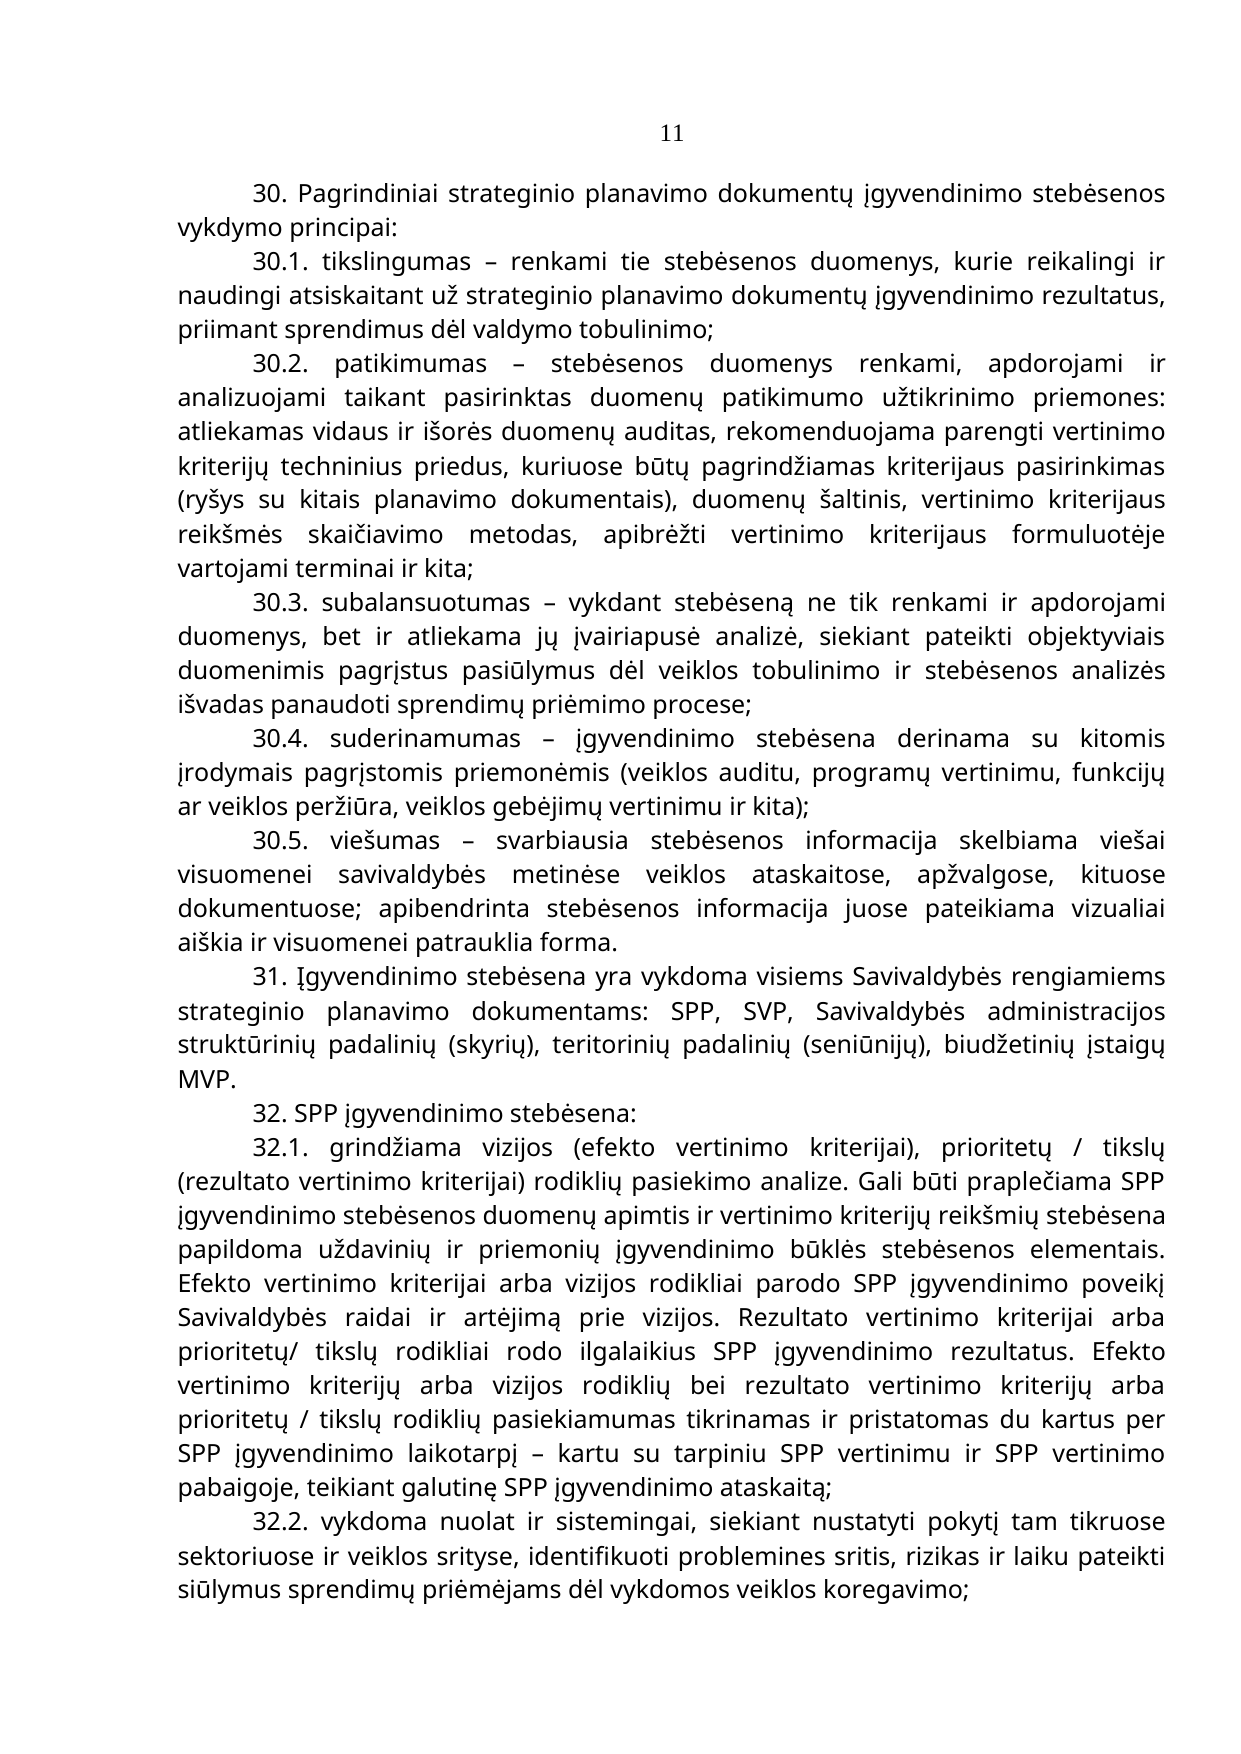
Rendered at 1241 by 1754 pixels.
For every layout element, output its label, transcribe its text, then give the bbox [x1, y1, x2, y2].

text 30.2. patikimumas – stebėsenos duomenys renkami, apdorojami ir analizuojami taikant pasirinktas duomenų patikimumo užtikrinimo priemones: atliekamas vidaus ir išorės duomenų auditas, rekomenduojama parengti vertinimo kriterijų techninius priedus, kuriuose būtų pagrindžiamas kriterijaus pasirinkimas (ryšys su kitais planavimo dokumentais), duomenų šaltinis, vertinimo kriterijaus reikšmės skaičiavimo metodas, apibrėžti vertinimo kriterijaus formuluotėje vartojami terminai ir kita; [177, 346, 1167, 584]
text 32.1. grindžiama vizijos (efekto vertinimo kriterijai), prioritetų / tikslų (rezultato vertinimo kriterijai) rodiklių pasiekimo analize. Gali būti praplečiama SPP įgyvendinimo stebėsenos duomenų apimtis ir vertinimo kriterijų reikšmių stebėsena papildoma uždavinių ir priemonių įgyvendinimo būklės stebėsenos elementais. Efekto vertinimo kriterijai arba vizijos rodikliai parodo SPP įgyvendinimo poveikį Savivaldybės raidai ir artėjimą prie vizijos. Rezultato vertinimo kriterijai arba prioritetų/ tikslų rodikliai rodo ilgalaikius SPP įgyvendinimo rezultatus. Efekto vertinimo kriterijų arba vizijos rodiklių bei rezultato vertinimo kriterijų arba prioritetų / tikslų rodiklių pasiekiamumas tikrinamas ir pristatomas du kartus per SPP įgyvendinimo laikotarpį – kartu su tarpiniu SPP vertinimu ir SPP vertinimo pabaigoje, teikiant galutinę SPP įgyvendinimo ataskaitą; [177, 1129, 1167, 1504]
text 30.5. viešumas – svarbiausia stebėsenos informacija skelbiama viešai visuomenei savivaldybės metinėse veiklos ataskaitose, apžvalgose, kituose dokumentuose; apibendrinta stebėsenos informacija juose pateikiama vizualiai aiškia ir visuomenei patrauklia forma. [177, 823, 1167, 959]
text 30. Pagrindiniai strateginio planavimo dokumentų įgyvendinimo stebėsenos vykdymo principai: [177, 176, 1167, 244]
text 30.4. suderinamumas – įgyvendinimo stebėsena derinama su kitomis įrodymais pagrįstomis priemonėmis (veiklos auditu, programų vertinimu, funkcijų ar veiklos peržiūra, veiklos gebėjimų vertinimu ir kita); [177, 721, 1167, 823]
text 32. SPP įgyvendinimo stebėsena: [177, 1095, 1167, 1129]
text 31. Įgyvendinimo stebėsena yra vykdoma visiems Savivaldybės rengiamiems strateginio planavimo dokumentams: SPP, SVP, Savivaldybės administracijos struktūrinių padalinių (skyrių), teritorinių padalinių (seniūnijų), biudžetinių įstaigų MVP. [177, 959, 1167, 1095]
text 30.3. subalansuotumas – vykdant stebėseną ne tik renkami ir apdorojami duomenys, bet ir atliekama jų įvairiapusė analizė, siekiant pateikti objektyviais duomenimis pagrįstus pasiūlymus dėl veiklos tobulinimo ir stebėsenos analizės išvadas panaudoti sprendimų priėmimo procese; [177, 584, 1167, 721]
text 30.1. tikslingumas – renkami tie stebėsenos duomenys, kurie reikalingi ir naudingi atsiskaitant už strateginio planavimo dokumentų įgyvendinimo rezultatus, priimant sprendimus dėl valdymo tobulinimo; [177, 244, 1167, 346]
text 32.2. vykdoma nuolat ir sistemingai, siekiant nustatyti pokytį tam tikruose sektoriuose ir veiklos srityse, identifikuoti problemines sritis, rizikas ir laiku pateikti siūlymus sprendimų priėmėjams dėl vykdomos veiklos koregavimo; [177, 1504, 1167, 1606]
